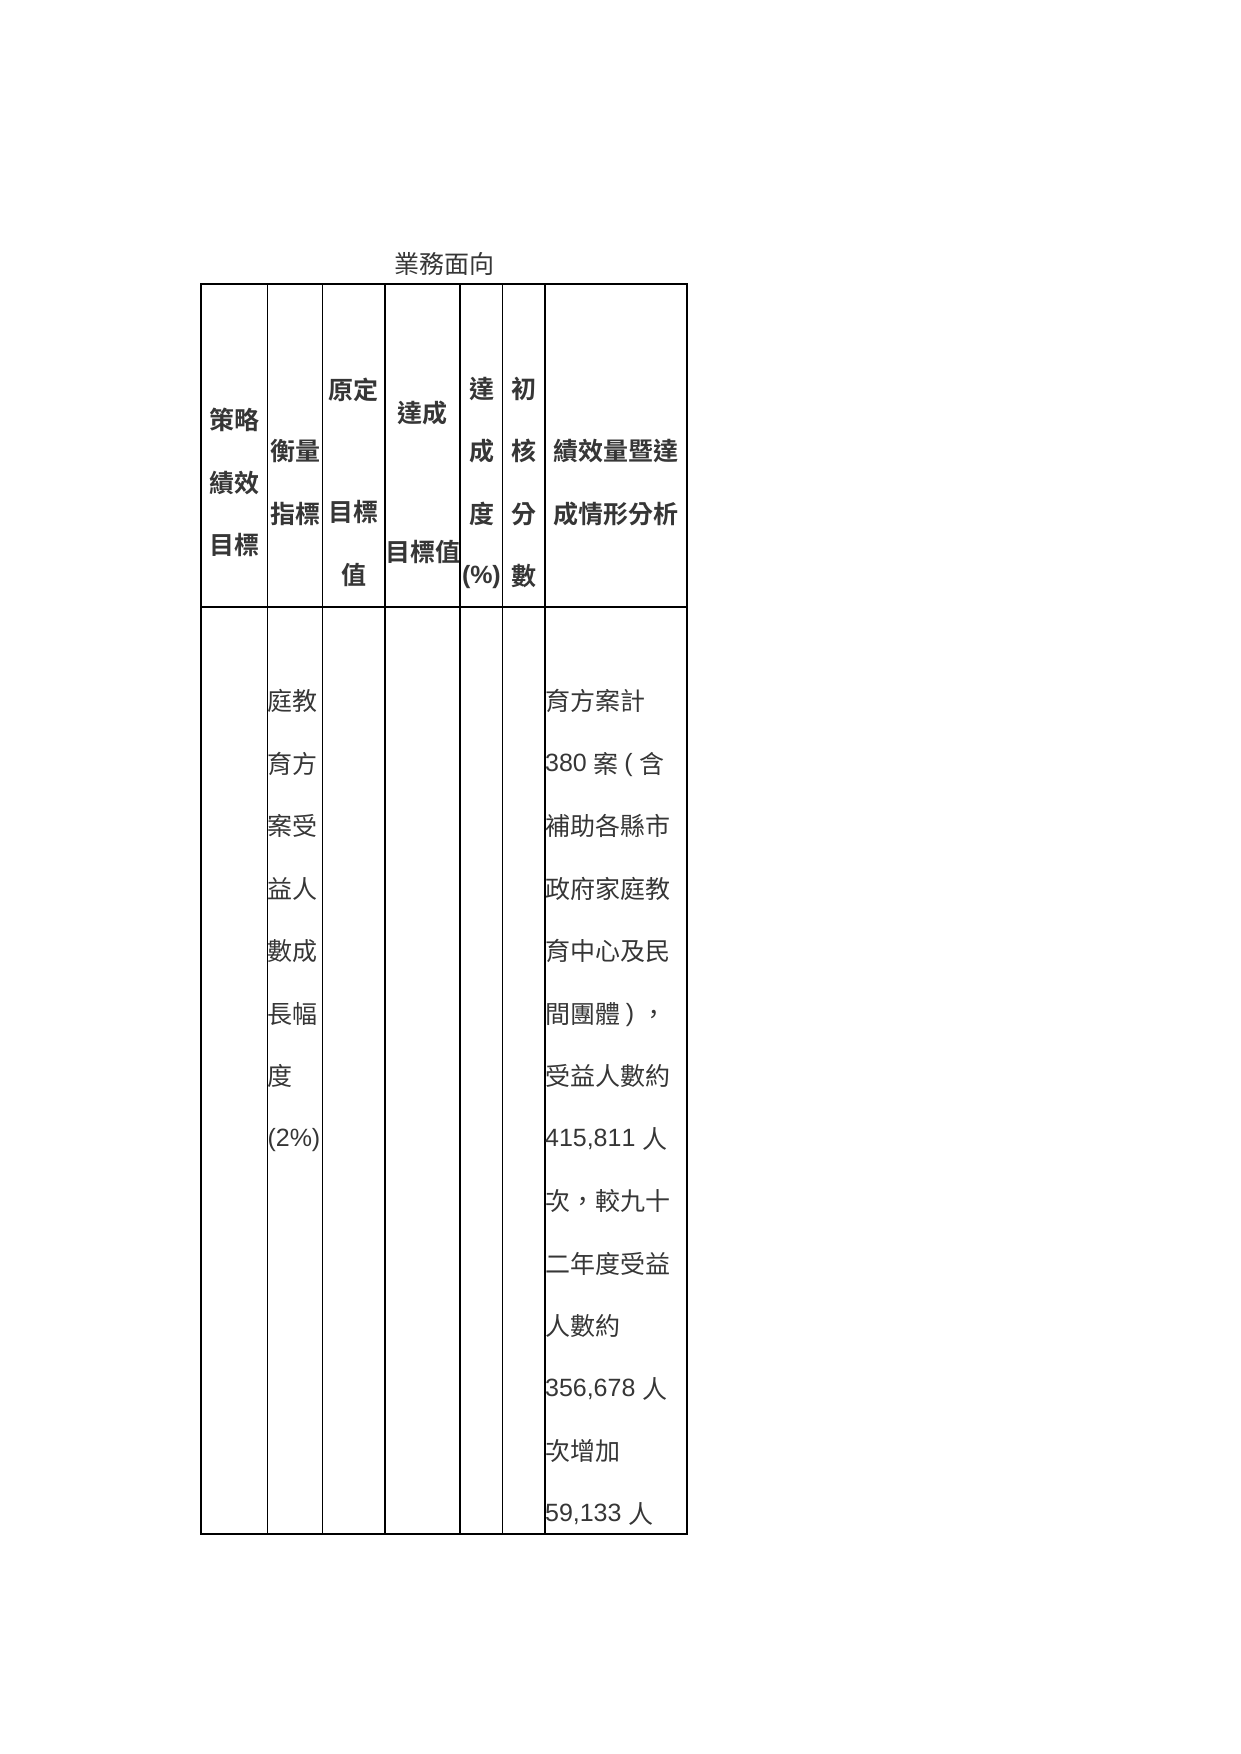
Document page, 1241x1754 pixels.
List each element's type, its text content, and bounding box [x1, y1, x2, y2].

table_cell [386, 608, 459, 1533]
table_header 業務面向 [201, 221, 687, 283]
table_cell 初核分數 [503, 285, 544, 606]
table_cell [202, 608, 267, 1533]
table_cell 原定 目標值 [323, 285, 384, 606]
table_header 教育部 93 年度施政績效報告 壹、前言 本部 91 至 94 年中長程施政計畫係參酌「 2001 年教育改革之檢討與改進會議」重要結論，依目標管理、全員參與及規劃機關整體發展願景著眼，依行政院規定從業務面向、人力面向及經費面向擬訂了 8 大策略績效目標及 32 項衡量指標， 93 年度績效目標是延續中程施政計畫之策略績效目標所訂定。 一、調整現有學制，因應 E 世紀時代之需求： 4 項衡量指標。 二、建構安全、健康及適性之教育環境： 7 項衡量指標。 三、推動多元入學方案，擴大學校招生選才及學生選校空間： 5 項衡量指標。 四、健全師資培育及建立教師分級制度，提升教師專業成長： 2 項衡量指標。 五、追求大學卓越發展，提升知識競爭力： 4 項衡量指標。 六、加強弱勢族群教育，實現社會公益： 4 項衡量指標。 七、合理調整機關員額，建立活力政府： 5 項衡量指標。 八、樽節政府經常支出及 1 項衡量指標。 為落實推動 93 年度施政計畫，本部同仁均本著教育乃百年樹人大業，竭力達成相關目標，整體績效成果豐碩。 貳、目標達成情形 一、業務面向 二、人力面向 三、經費面向 四、績效總分 業務面向原始分 99.07 分，權分 69.35 分 人力面向原始分 100 分，權分 15 分 經費面向原始分 100 分，權分 15 分 合計績效總分為 99.35 分 參、未達目標項目檢討 肆、績效總評 本部依業務面向、人力面向及經費面向擬訂了 8 大策略績效目標及 32 項衡量指標，雖業務面向之降低國民中小學班級學生人數達成率、接受輔導學校之環境安全衛生改善率、國中生就近升學率及提升國民中小學中輟學生復學率四項衡量指標未能達成原訂目標值 ，目標達成誠屬同仁積極作為，雖有未達成的目標，但其執行時所面臨挑戰而仍能達到不錯的成效實屬不易。 本部為展現整體施政績效更於九十四年一月二十二至二十四日 ( 週六到週一，計三天 ) 分北、中、南、東四場舉辦讓每個人都成功 ~ 全國教育博覽會：目的為一、激發全民參與教育熱忱，深化認識台灣教育。二、展現多元教育改革成果，前瞻教育永續發展。三、整合各界教育文化資源，活化台灣社會脈動。四、構築未來施政核心主軸，健全教育完整佈局。 未來四年本部之施政主軸以「培養現代國民」、「建立臺灣主體性」、「拓展全球視野」、「強化社會關懷」作為四大綱領，提出 13 項策略及 33 項行動方案。 這個施政主軸乃理念與實際之結合，以理念為基礎而衍生出策略與行動方案。秉持「回歸教育本質」、「完成個人」的施政理念，讓教育理念落實到每個個人，使其發揮最大潛能，完成自己。人能完成自我，即是完成國家，個人能力充分發揮即是國力的提升。 21 世紀的核心價值在於先進的創意與寬廣的視野，教育除激發個人的原創性外，亦應引導個人有寬廣的世界觀與長遠的歷史觀，因此，本部提出「創意臺灣、全球布局－培育各盡其才新國民」作為施政的總目標。 伍、推動成果具體事蹟 一、本部已全面建置產學合作組織機制，除成立技專校院產學合作指導委員會外，並評選成立六個區域產學合作中心及三十個技術研發中心。 二、在六大區域產學合作中心積極推動下，在產學合作方面共計達成 1121 件，合作金額高達六億參仟多萬元，並完成專利申請 287 件，取得專利數 95 件，成果卓著。 三、為創造大專校院與產業界媒合共同進行產學合作的機會，提昇學校研發能力與水準，積極提供產業技術支援，成為產業界升級的有力後盾，本部試驗性推動東元集團與科技大學產學大聯盟合作案，經審查合併後共媒合 8 所科技大學 15 案。 四、本部為增進產業與學術界之研發合作暨技術移轉之機會，並使技職院校學生能兼重理論及實務，積極推動各類產學相關活動，例如九十三年度全國技專校院產學合作成果展示，共有 39 校、 116 件優良作品參加，參觀人次達 6980 人次；九十三年度全國技專校院學生專題製作競賽暨成果展示，共有 89 校參與， 1241 件作品參加， 130 件作品入圍。 五、健全師資培育及建立教師分級制度，提升教師專業成長 ( 一 ) 地方主管教育行政機關及師資培育機構提供教師進修機會 各縣市政府所屬教師研習中心除辦理各級學校之周三研習外，另惠依各縣市之需求辦理各類教師研習活動，且均辦理五場次以上，以提升教師專業成長。另有關配合九年一貫課程開設教師在職進修學分班，乃為協助各地區國民中小學教師充實其主修專長之教學知能，並增進國民中小學教師發揮九年一貫精神之教學能力，業於 93 年 4 月 5 日以台中（三）字第 0930035113 號令修正發布「教育部補助各師資培育之大學配合九年一貫辦理教師在職進修學分班作業要點」；本部截至 93 年 7 月底共計核定教師專長增能學分班 222 班，領域教學學分班 62 班，共計 284 班次 ; 截至 93 年 12 月底補助開設教師在職進修學分班共計 149 班次。 為鼓勵師資培育之大學開設增進教師教學能力之班次，本部已訂有「大學校院辦理高級中等以下學校教師在職進修碩士學位班審查要點」及「大學校院辦理高級中等以下學校及幼稚園教師在職進修學分審查要點」，九十三年度共核定教師在職進修碩士學位班共 15 校 113 班， 2763 人，其中新開班有 9 校 13 班計 305 人；為確實掌握各校辦理教師在職進修學分班情形，業以 93 年 11 月 17 日以台中（三）字第 0930153964 號函，請各師資培育之大學依「大學校院辦理高級中等以下學校及幼稚園教師在職進修學分審查要點」規定辦理，截至 93 年 12 月止，共計 16 校 85 班， 2588 人。師資培育之大學辦理相關教師在職進修學分及碩士學位班五場次以上者，共計 58 校。 本部 93 年度目標值為 87% ，目標達成率為 101% 【﹝辦理五場次以上之地方主管教育行政機關共有 25 縣市＋辦理五場次以上之師資培育之大學共有 58 所）÷（ 25 個地方主管教育行政機關＋ 69 所師資培育之大學）＝ 88.2 ％】。 ( 二 ) 建立中等以下學校教師分級及評鑑制度 本司委請國立教育研究院籌備處業規劃完成「高級中等以下學校及幼稚園教師分級實施辦法（草案）」，並業於九十三年十月十一日由周次長主持部內會議決議：由本司先行委請對本案有研究之教授撰寫簡報，並針對執行本案之政策效益進行評估，俟向部長簡報後，如決議不繼續辦理，則暫緩；如決議繼續辦理，則再行召開部內分工會議，本年度預定執行進度已達成。 六、教育優先區計畫 教育經費日趨困窘，弱勢族群需求日殷，如何分配經費、有效運用，確具挑戰性，教育優先區計畫的推動，正顯示我國國民教育政策，已朝向「精緻、卓越、均等、正義」的理想境界邁進。本案推動成果具體事蹟如下： ( 一 ) 積極充實文化不利地區之教育內涵。 ( 二 ) 積極提升文化不利地區之教育水準。 ( 三 ) 積極整合教育優先區的多元化資源。 ( 四 ) 提供積極差別待遇之教育支援策略。 ( 五 ) 提升相對弱勢兒童之基本學習能力。 ( 六 ) 逐年調整教育優先區計畫實施策略。 ( 七 ) 教育優先區滿意度部分〈根據調查結果發現〉： 1. 學校教師對於教育優先區計畫之精神與內涵均有一定程度之瞭解 (98.7%) 。 2. 學校教師認為教育優先區計畫指標界定之規定適當 (93.3%) 。 3. 學校教師認為教育優先區計畫補助符合該校之需求 (95.5%) 。 4. 教育優先區計畫補助經費確能對於學校校務發展有所提昇與助益 (97.7%) 。 5. 學校認為教育優先區計畫確有繼續推動之必要性 (97.7%) 。 七、五歲幼兒入園率部分： 1.93 學年度五歲幼兒就讀幼稚園之比率為 0.434 ，達成率為 87% 。 2. 本年度補助五足歲幼兒約 80,157 人（含中低收入戶）就讀已立案私立幼稚園，其經費亦依進度已有效執行；另外亦已補助各縣市政府製作並發放幼兒宣導手冊 8,285,000 元（經費執行率達 98.85 ％），確實提供家長選擇幼稚園之重要資訊。 3. 核定縣市政府新設 18 所國小附設幼稚園，另增設 5 班，約增加 700 名幼兒就讀公立幼稚園之機會權益。補助全國幼稚園教學設備相關事宜，並研擬防止採購不實之相關措施。 4. 補助地方政府辦理 485 所幼稚園評鑑，本（九十三）年本部補助各縣市之公私立幼稚園評鑑及獎勵經費約計新台幣三千四百多萬元。另補助二十三個縣市（除金門縣、連江縣未成立外）辦理補助幼教資源中心及幼教輔導團經費計新台幣一千六百多萬元，強化幼教資源中心軟硬體資源，落實幼教輔導團之功能與任務，促進地方政府幼稚教育之發展。 八、降低國民中小學班級學生人數部分： ( 一 ) 國小一至六年級每班學生人數降至 35 人達成率 94.95% ，國中一至三年級每班學生數降至 38 人之達成率為 82.35 ％。 ( 二 ) 本年度計補助 126 校，核定總經費 27 億 4500 萬元，預定達成 90 ﹪之執行率 ( 含不可抗力因素及應付未付數 ) ，截至 93 年 12 月，已執行經費 25 億 1423 萬元，執行進度為 91.43% 。 九、實施九年一貫課程班級數部分： 93 學年度國小六年全面實施九年一貫課程，國中三年全面實施九年一貫課程，全國實施九年一貫課程達成率 100% 。 十、本部為落實家庭教育法，並貫徹本部施政重點，於九十三年度補助各縣市政府家庭教育中心及民間團體辦理 5645 場預防推廣活動及補助民間團體計 141 件 ( 活動內涵依家庭教育法第二條所訂事項辦理 ) ，累計受益人數約 415,811 人次。 十一、為使各級學校訓輔人員能於第一時間對可能濫用藥物學生實施檢測，本部九十三學年度共採構 15 萬 5 千劑快速檢驗試劑分發各級學校使用。本部九十三年度協助各級學校實施尿液篩檢，計篩檢 21,305 人，發現陽性反應學生 52 人﹝安非他命 18 人、搖頭丸 8 人、嗎啡 26 人﹞，陽性反應學生均由各校成立春暉小組實施輔導戒治。 十二、本部鼓勵各大學於推薦甄選申請入學或單獨招生等招生管道，提供部分名額優先錄取原住民學生或以外加招生總名額百分之一方式，提供原住民學生就學機會。申請入學：九十三學年度計有國立台灣大學等 39 校 389 名，以外加 1% 名額保障原住民學生入學權益。單獨招生：長榮大學、國立台灣體育學院 2 校計 19 名以外加 1% 名額保障原住民學生入學權益。明道管理學院精緻農業學系另開設專班，以外加名額方式招收原住民學生（計 50 名）。 93 學年度東華大學民族文化學系、民族語言與傳播學系二系另辦理單獨招生，於核定招生總名額內各提撥 25 名專門招收原住民學生，合計 50 名。十 十三、針對中輟生問題成因複雜，整合各部會相關資源共同投入本項工作，除需加強縱的聯繫，並責成地方政府亦需加強其與地方之警政、社政、民政等相關處室之橫向聯繫，就近、適時，確實及因地制宜協助中輟學生各項業務之推動，即中央成立跨部會合作機制，地方政府成立跨處室合作模式，全面協助中輟學生。 ( 一 ) 統籌權責單位，執行國民中小學中途輟學學生通報及復學輔導工作 1.10 月 11 日召開「輔導中途輟學學生專案督導小組第十四次會議」； 1 月 9 日、 9 月 9 日召開「中途學校跨部會指導委員會第五、六次會議」。 2. 委託台北大學成立全國中輟生復學輔導資源研究中心，負責蒐集目前各國中輟生之研究及政策措施，辦理「中輟預防網研討會」等多項研習，另出版「全國中輟通訊」，按月發行電子報，將資料放置於網站上，以提供本部、縣市政府、學校等機構，處理中輟生問題之參考及諮詢服務。 3. 「全國國民中小學中輟生通報及復學系統」隨著使用年限增加，已不合需求，自九十二年起漸漸進行開發新報表、更新版本工作，並於九十二學年度（ 92.09 ）起更新版正式開放上線通報，並於後積極增加各項統計報表功能及擴展系統之主動及提示功能，並與警政署積極配合解決協尋行蹤不明學生之追蹤，使通報系統對使用者不僅具通報功能，更具備便利性、友善性、積極性。 ( 二 ) 強化宣導工作，增進人員熟悉通報及輔導工作 1. 教育局長會議多次提出報告，請局長重視本項工作外，更將本工作列入地方視導之重點工作，及要求地方政府因地制宜辦理各項宣導、研習、經驗傳承，本項業務經過多年之推展與宣導，地方政府大多已列入重點工作推動。本部要求地方政府至少應由地方副首長級擔任召集委員召開跨處室督導會報，目的為各相關單位（含警政、社政、戶政等及強迫入學委員會成員）就執行工作分享及及討論請求支援協助事項等進行協調，並應定期評估與檢討強迫入學委員會之運作，本年度計規劃辦理 54 梯次。 2.92 年 9 月新版「全國國民中小學中輟生通報及復學系統」正式上線，年度均辦理種子教師研習，期使負責通報業務同仁熟悉本系統，並藉由研習機會，宣導中輟之相關知能；並與電算中心積極配合，擴增「全國國民中小學中輟生通報及復學系統」資料庫管理者功能，並加強其分析能力及提示功能，隨時上網瞭解地方政府通報狀況，並協助學校、地方政府解答與解決行政、系統所遇困難，督導地方政府落實執行狀況及檢討改善，並協助地方政府將通報後確認出國之學生資料執行刪除，確使資料庫數據正確。 3. 為使教師能具備基本之輔導理念，並能將輔導技巧融入教學中，特別要求凡是新任教師或尚未參與基礎輔導知能（基礎班）教師，應上 18 小時之基礎輔導知能研習（基礎班），再輔以第二階段 18 小時之進階班課程，本年度計規劃辦理 126 梯，並針對特定主題規劃辦理，務期使教師均具備基礎輔導知能。 4. 針對近來因社會大環境之改變，原住民、單親家庭中輟生逐漸增加，特別要求地方政府應針對所屬，因地制宜規劃適宜之輔導措施與策略，本年度加強規劃辦理原住民家庭或單親家庭中輟生輔導活動計有 18 縣市。 5. 為引進及結合社區資源，共同推動校內之輔導工作及宣導中輟預防及輔導之理念，要求地方政府組成宣導團進行各種理念及相關法令之宣導，並應檢討每年宣導團之主題，本年度規劃並辦理中輟復學輔導宣導及社會資源聯繫座談會 260 場。 6. 編印「不信春風喚不回︱中輟生輔導手冊」，並發送地方政府、教育單位、學校及館所，作為業務執行參考。 ( 三 ) 整合政府及民間團體資源，建立協尋及追蹤輔導復學網絡 學校的輔導人力有限，社區卻蘊藏著無限資源，將社區蘊藏豐富的資源，適當開發運用，不僅可以彌補人力和財力的不足，同時可以兼顧三級預防，提升學校輔導的專業成效。 1. 積極推動認輔制度，鼓勵教師、退休教師、志工、家長，志願輔導適應困難、行為偏差及中輟復學學生，協助其心智發展，並培養健全人格，計有 43,027 人投入認輔工作，目前已認輔 43,554 學生。 2. 推動攜手計畫，結合具有輔導系所、社會、社會工作、教育、兒童福利系所大學校院學生，結合國民中小學，協助中輟學生之預防及輔導，目前計有 17 所大專校院辦理（本年度受輔學生以中輟生及有中輟之虞學生為主），大攜手約 581 人，受輔學生約 2101 人。 3. 引進民間團體資源，協助推動中輟生預防、追蹤、輔導與安置等相關工作，相關機制均已建立，且持續推動中，經多年宣導，學校教師對中輟生已具初級預防知能，並能透過學校建立社區資源，尋求資源協助，本年度補助縣市與民間團體結合追蹤案、活動案或民間團體辦理輔導活動案計 40 案。 4. 自 90 年 8 月起投入第一批 40 位役男加入中輟生復學輔導工作，至 93 年 7 月止， 3 年內共投入了 500 餘位役男參與中輟生復學輔導工作，如：家訪、協尋、個別輔導、小團體輔導、轉介其他社府機構。 ( 四 ) 發展多元教育型態，提供中輟學生另類教育內涵 本部為鼓勵並協助地方政府推動多元型態中介教育措施，追蹤、輔導、安置中輟學生復學，擴大中輟學生復學輔導成效 ; 並為整合各類型中介教育措施之補助原則標準 , 93 年 3 月 2 日台訓（三）字第 0930011267 號令修正頒佈「教育部補助直轄市縣（市）政府及民間團體辦理追蹤輔導與安置中輟生復學原則」，作為申請案之依據。目前各類型中介教育措施已成熟 , 且普設於各地方政府： 1. 慈輝班設置 : 此類中途班係專收家庭變故、經濟困難之中輟學生，提供住宿及生活輔導、多元另類適性教育措施，屬跨縣市安置性質，目前全省北中南東各區皆有設置，有效預防並協助失學或中輟生復學。 2. 資源式、獨立式、合作式等各中途班 ( 學校 ) 設置 : 此類為各直轄市、縣市政府遴選有熱誠有意願的中小學校，比照特殊教育資源班，設置資源式中途班 ; 或結合轄區內民間團體（包括宗教團體）資源，協助提供中輟學生復學輔導及另類適性課程 ; 或依法設置專收違反兒童及少年性交易防制條例之個案者，目前全國各地方政府皆有設置一至兩類中介教育措施，有效協助不適應原班或原校之中輟復學生復學，並預防其再輟。 3. 為解決中途學校所提員額編制及設置規範問題，本部與內政部業召開多次研商會議，完成兒童及少年性交易防制條例第十四條修正條文，並於 3 月 11 日經立法院衛生環境及社會福利、司法委員會第一次聯席會議通過。 十四、九十三年本部推動之各項以創造力培育與創新為導向之計畫活動特色幾乎都以創意取勝，並隨著口碑與好評，規模愈形擴大。二月初首以史無前例的超大規模舉辦「創造力教育總動員 --2004 創造力教育博覽會」，共有二００多項創意計畫成果於現場展現，三天活動吸引六萬多參觀人潮，各界普遍對此蓬勃的創意活力給予高度肯定。博覽會預計於二零零六年再度舉辦，並擴大為國際性博覽會。 緊接著創辦令全台高中生為之瘋狂的「智慧鐵人創意大賽」，讓參賽同學化身上通文史下知理化的破關主角，將虛擬電玩幻化成真實考驗的電玩真人版。連續七十二小時決戰吸引了高達五百支高中生隊伍報名參賽。鐵人賽每年舉辦ㄧ次，由於極度考驗智力、意志力、團隊合作和執行力，現已成為各高中職磨拳擦掌重點關心的全國大賽。第三屆鐵人賽將於今年七月份舉行，預計會有千支學生隊伍角逐，同時將擴大為亞洲鐵人賽，國際隊將於三月確定公佈。 執行成效的大躍進表率，則非創意學養持續紮根之 [ 創意的發想與實踐 ] 子計畫莫屬。校園巡迴課程計畫由第ㄧ梯十九所大學校院參與、第二梯達到四十校，第三梯將達六十校，課程計畫推出之際更精心推出前所未有超大型、結合戶外、室內、以及複合式《撼動你的腦袋》創造力教育成果巡迴展，ㄧ舉擴大到全台共四十校。此外尚有課程大會串、工作坊以及創意環島大集結。標榜創意無限、由北中南三區數十隊逐次淘汰的觀摩賽，將於一月十七日舉行總決賽簡報。 此外， [ 創意學養持續紮根 ] 計畫，已在各學術領域激發出創意的浪花，包括商學類 - 全領域行銷創意教學觀摩與研討會、開辦「搞什麼創意的」碩士學分班以及建築領域設計教育座談及交流會，為開啟建築專業教育「參與式設計教育」之實踐方向，不僅開拔到馬祖實作，同學們的作品更得到世界競圖首獎的殊榮。 另為蒐羅整理紀錄台灣創造力推動軌跡，「台灣創造力教育實施現況資料檢索」亦於七月正式上線，更於十一月底策辦「 2004 創造力教育的回顧與展望 - 策略發展會議」，為創造力教育策略定調，研擬未來推動創造力教育的方向，並訂定下一個四年計畫之策略方向與具體作法。教育部范巽綠次長、各司司長、各縣市教育局局長及代表共計兩百多人同聚一堂進行討論交流，規模及重要性可說空前。 讓國中生、高中職生到大專院校生，都能體驗實作的創新與創造力的 [ 創意營隊 ] 子計畫，則持續舉辦第二屆數位內容創新營、人文‧創意‧影像研習營以及玻璃創新營。其中玻璃創新系列營隊更引起新竹地方產業熱烈迴響，參與成員上百項作品中，已有五項提出專利申請，未來將朝產學研合作方式，擴展至玻璃景觀實務。玻璃創新成果，刻正於教育部免費展出至二月底，引起不少探詢。 同時 [ 創意學子 ] 子計畫則藉由第二屆大專學生非營利組織行銷大賽的舉辦，讓青年學子引導社會關懷非營利組織。 [ 創意教師行動研究 ] 計畫已由學校本位發展成區域社群，同時鼓勵現有成果的再創新與推廣。而深度訪談、種籽教師研習營、成果發表會等則不斷持續於計畫進行期間。而堅實的支援 -[ 創意智庫線上學習 ] 計畫，第一波已有十九項計畫通過執行，故宮典藏、數位創意 - 多媒體競賽、及國家數位內容再加值計畫也都在九十三年中如火如荼推動著。 [ 創意校園永續經營 ] 計畫及年底第三度舉辦之創意校園空間徵選大賽，則以大整頓之姿，令校園空間氣象ㄧ新。 除了在既有的基礎上擴大規模、精益求精，全新的「地方創造力教育推動計劃」亦成為矚目的新焦點。甫於九十三年十二月底舉辦之「創造力計劃研討工作坊」，受到 21 縣市政府、教育局官員、國中小教師、大學教授共兩百多位成員熱烈回應，新目標「向下紮根」將對準最有潛力、可塑性高的高國中小學生，讓創造力教育成為全民共同的願景。 十五、 93 年度大專組有 39 所學校、高中職組已有 90 所學校已完成校園化學品管理系統建置，預計 94 年能擴大補助校數，協助全國 80 ％的大專及高中職完成此系統建置。大專組：補助國立部分有 18 所，金額為 8,105,000 元；私立學校有 21 所，金額為 7,588,000 元。高中職組：補助國立、公立學校有 83 所，金額為 38,010,000 元；私立學校有 43 所，金額為 20,070,000 ；示範學校共六家，金額為 6,000,000 元。 九十三年度大專組選出三所學校示範化學藥品管理系統建置；高中職組部份選出示範學校觀摩共六家（北中南各二家），由輔導團聘請專家學者至現場訪視，並與學校共同研擬示範計畫書；示範項目有局部排氣示範、學校機械器具安全防護示範、化學品管理系統示範等，其中共有二所學校進行整體示範。 十六、自九十三年起推動「教育部補助直轄市縣 ( 市 ) 政府推動學前及國民教育階段特殊教育工作實施要點」，實施「補助各縣市九十二學年度第二學期立案私立幼稚園 ( 機構 ) 招收三足歲以上至未滿六足歲身心障礙幼兒經費及補助三足歲以上未滿五足歲身心障礙幼兒其家長教育經費」、「補助各縣市九十三學年度第一學期立案私立幼稚園 ( 機構 ) 招收三足歲以上至未滿六足歲身心障礙幼兒經費及補助三足歲以上未滿五足歲身心障礙幼兒其家長教育經費」、「補助立案私立幼稚園提供幼教教師在職進修特教專業知能補助」、「補助立案私立幼稚園進用專任合格學前特教教師補助案」及「補助新設學前身心障礙特教巡迴輔導班、資源班開辦費」等項目，有效提升三足歲以上至未滿六足歲身心障礙幼兒接受學前特殊教育比例，績效超前原定目標值 19% 。 [192, 158, 1048, 1544]
table_cell 策略績效目標 [202, 285, 267, 606]
table_cell 績效量暨達成情形分析 [546, 285, 686, 606]
table_cell 育方案計 380 案 ( 含補助各縣市政府家庭教育中心及民間團體 ) ，受益人數約 415,811 人次，較九十二年度受益人數約 356,678 人次增加 59,133 人 [546, 608, 686, 1533]
table_cell 達成 目標值 [386, 285, 459, 606]
table_cell 達成度 (%) [461, 285, 502, 606]
table_cell 100 [461, 608, 502, 1533]
table_cell 庭教育方案受益人數成長幅度 (2%) [268, 608, 322, 1533]
table_cell 衡量指標 [268, 285, 322, 606]
table_cell [323, 608, 384, 1533]
table_cell 100 [503, 608, 544, 1533]
